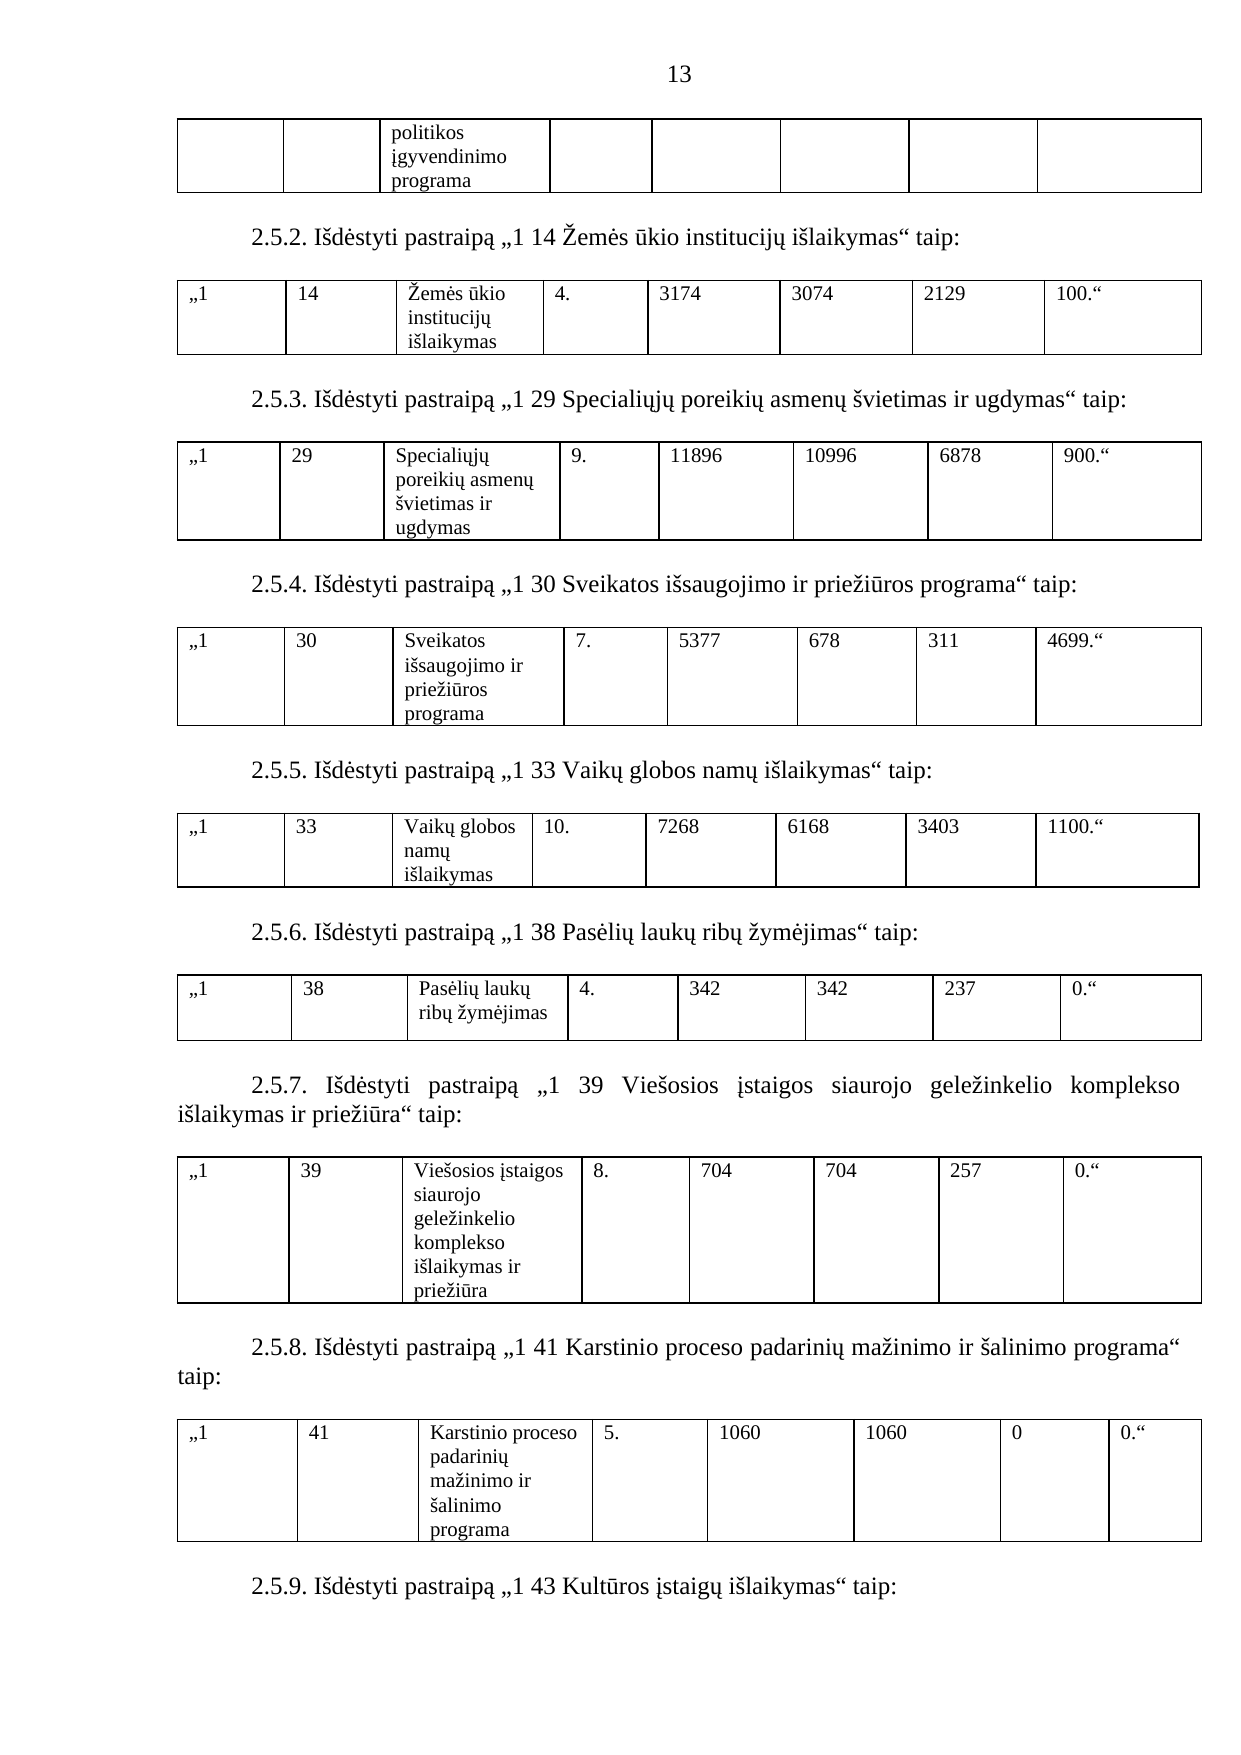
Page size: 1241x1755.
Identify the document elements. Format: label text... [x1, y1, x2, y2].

table_header 3403 [907, 814, 1035, 886]
table_header 33 [285, 814, 392, 886]
table_header 4699.“ [1037, 628, 1201, 725]
text 2.5.8. Išdėstyti pastraipą „1 41 Karstinio proceso padarinių mažinimo ir šalinimo programa“ taip: [177, 1332, 1181, 1390]
table_header 7268 [647, 814, 775, 886]
table_header „1 [178, 1420, 297, 1541]
table_header 342 [806, 976, 932, 1040]
table_header Pasėlių laukų ribų žymėjimas [408, 976, 567, 1040]
table_header Specialiųjų poreikių asmenų švietimas ir ugdymas [385, 443, 559, 539]
table_header 10996 [794, 443, 927, 539]
text 2.5.7. Išdėstyti pastraipą „1 39 Viešosios įstaigos siaurojo geležinkelio komplekso išlaikymas ir priežiūra“ taip: [177, 1070, 1181, 1127]
table_header 0.“ [1064, 1158, 1201, 1302]
table_header [551, 120, 651, 192]
table_header 257 [940, 1158, 1063, 1302]
table_header Žemės ūkio institucijų išlaikymas [397, 281, 543, 353]
table_header 4. [544, 281, 647, 353]
table_header 14 [287, 281, 396, 353]
text 2.5.4. Išdėstyti pastraipą „1 30 Sveikatos išsaugojimo ir priežiūros programa“ taip: [177, 569, 1181, 598]
table_header 38 [292, 976, 407, 1040]
table_header 704 [815, 1158, 938, 1302]
table_header 11896 [660, 443, 793, 539]
table_header 100.“ [1045, 281, 1201, 353]
table_header Viešosios įstaigos siaurojo geležinkelio komplekso išlaikymas ir priežiūra [403, 1158, 581, 1302]
table_header „1 [178, 628, 284, 725]
table_header 39 [290, 1158, 402, 1302]
table_header 3174 [649, 281, 779, 353]
table_header Karstinio proceso padarinių mažinimo ir šalinimo programa [419, 1420, 592, 1541]
table_header „1 [178, 281, 285, 353]
table_header [1038, 120, 1201, 192]
table_header 6168 [777, 814, 905, 886]
table_header 311 [917, 628, 1035, 725]
table_header 10. [533, 814, 645, 886]
table_header 41 [298, 1420, 418, 1541]
table_header 29 [281, 443, 383, 539]
table_header 342 [679, 976, 805, 1040]
text 2.5.5. Išdėstyti pastraipą „1 33 Vaikų globos namų išlaikymas“ taip: [177, 755, 1181, 784]
table_header Vaikų globos namų išlaikymas [393, 814, 532, 886]
table_header 7. [565, 628, 667, 725]
table_header „1 [178, 1158, 288, 1302]
text 2.5.6. Išdėstyti pastraipą „1 38 Pasėlių laukų ribų žymėjimas“ taip: [177, 917, 1181, 945]
table_header 4. [569, 976, 677, 1040]
table_header 6878 [929, 443, 1052, 539]
table_header 5. [593, 1420, 707, 1541]
table_header [653, 120, 780, 192]
table_header 0.“ [1061, 976, 1201, 1040]
table_header 5377 [668, 628, 797, 725]
table_header 237 [934, 976, 1060, 1040]
text 2.5.9. Išdėstyti pastraipą „1 43 Kultūros įstaigų išlaikymas“ taip: [177, 1571, 1181, 1600]
table_header 0 [1001, 1420, 1108, 1541]
text 2.5.3. Išdėstyti pastraipą „1 29 Specialiųjų poreikių asmenų švietimas ir ugdymas“ taip: [177, 384, 1181, 412]
table_header 3074 [781, 281, 912, 353]
table_header 8. [583, 1158, 689, 1302]
table_header politikos įgyvendinimo programa [381, 120, 549, 192]
table_header [910, 120, 1037, 192]
table_header 1060 [708, 1420, 853, 1541]
table_header „1 [178, 443, 279, 539]
table_header 2129 [913, 281, 1044, 353]
table_header 9. [561, 443, 658, 539]
table_header [178, 120, 283, 192]
table_header „1 [178, 976, 291, 1040]
table_header 1060 [855, 1420, 1000, 1541]
table_header 704 [690, 1158, 813, 1302]
table_header Sveikatos išsaugojimo ir priežiūros programa [394, 628, 563, 725]
table_header 900.“ [1053, 443, 1201, 539]
table_header 678 [798, 628, 916, 725]
table_header „1 [178, 814, 284, 886]
table_header 0.“ [1110, 1420, 1201, 1541]
text 2.5.2. Išdėstyti pastraipą „1 14 Žemės ūkio institucijų išlaikymas“ taip: [177, 222, 1181, 251]
table_header 1100.“ [1037, 814, 1198, 886]
table_header 30 [285, 628, 392, 725]
table_header [781, 120, 908, 192]
table_header [284, 120, 379, 192]
